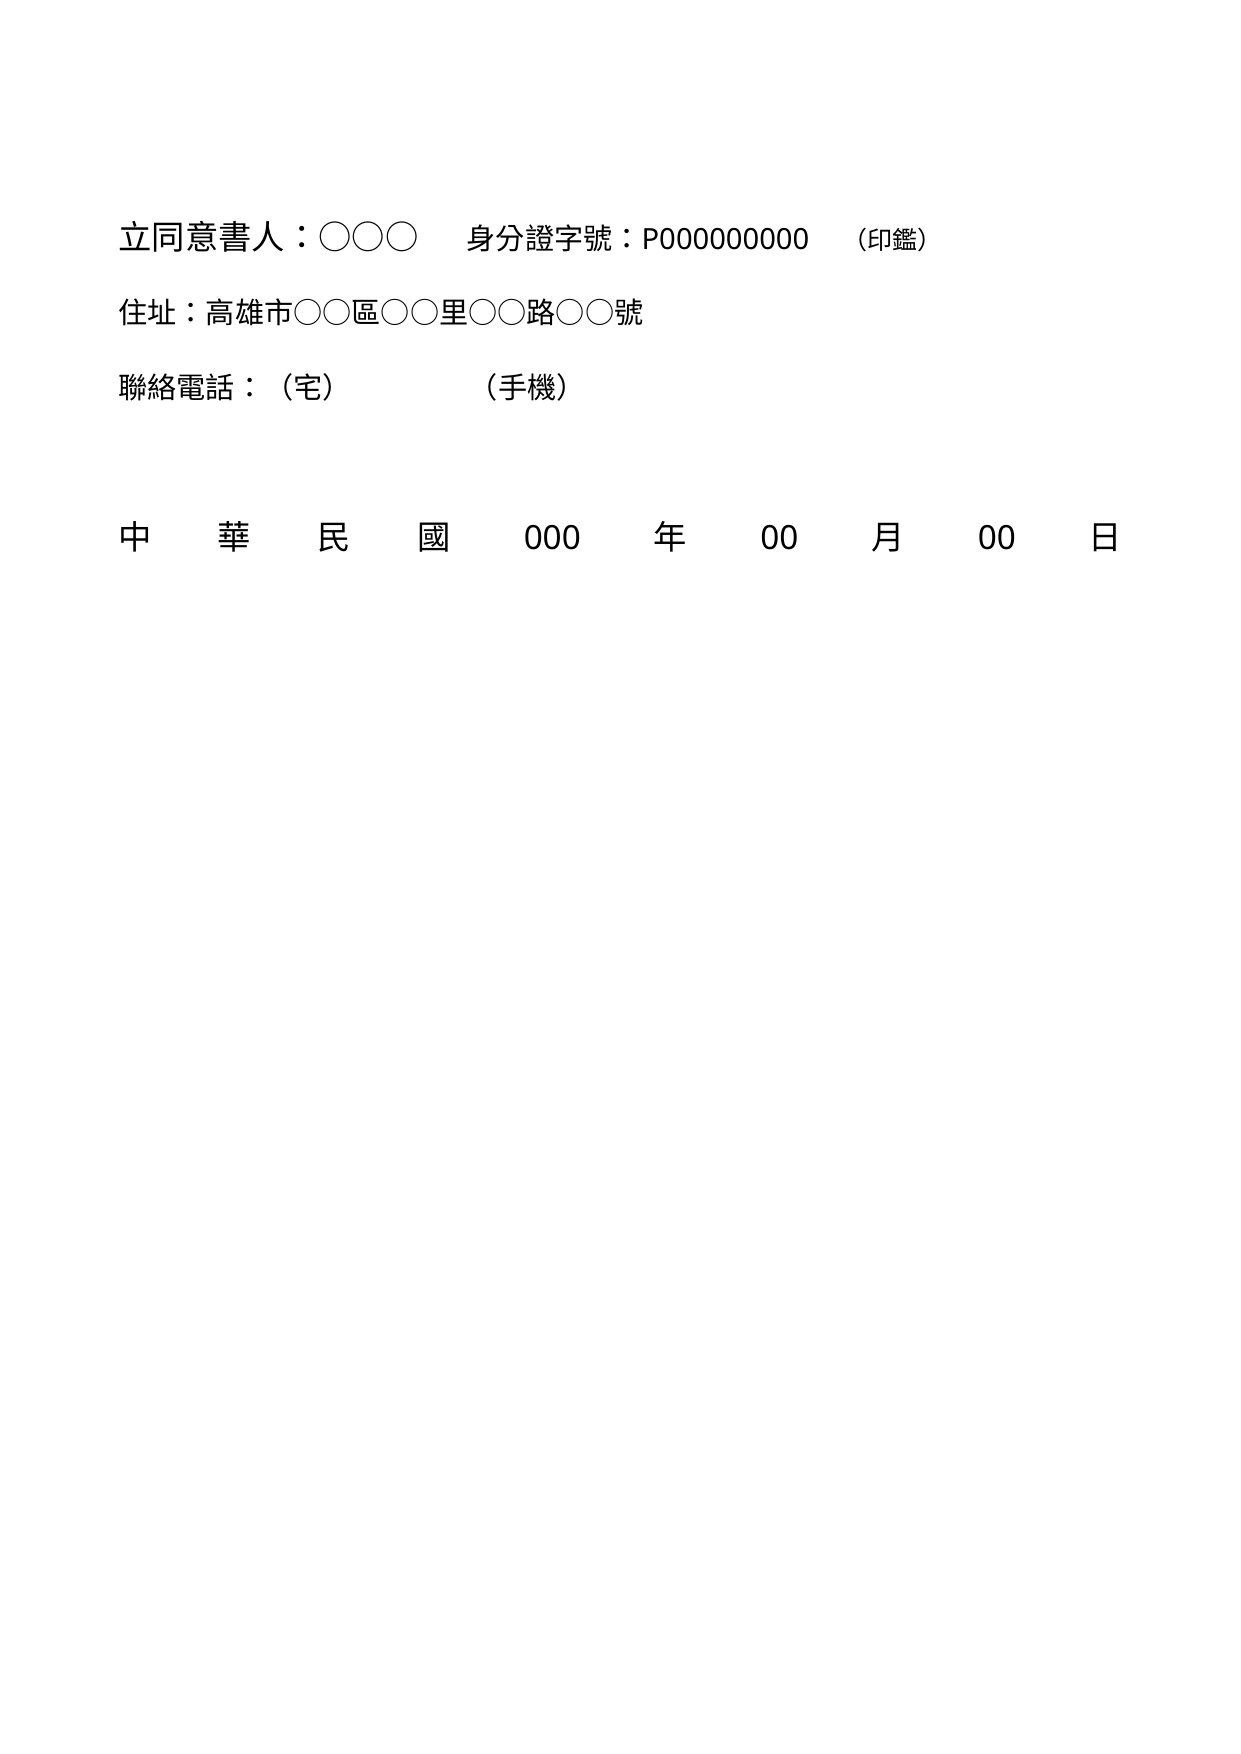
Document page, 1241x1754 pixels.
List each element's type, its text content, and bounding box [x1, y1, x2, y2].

text 中華民國000年00月00日 [118, 498, 1122, 573]
text 立同意書人：○○○ 身分證字號：P000000000 （印鑑） [118, 198, 1122, 273]
text 聯絡電話：（宅） （手機） [118, 348, 1122, 423]
text 住址：高雄市○○區○○里○○路○○號 [118, 273, 1122, 348]
